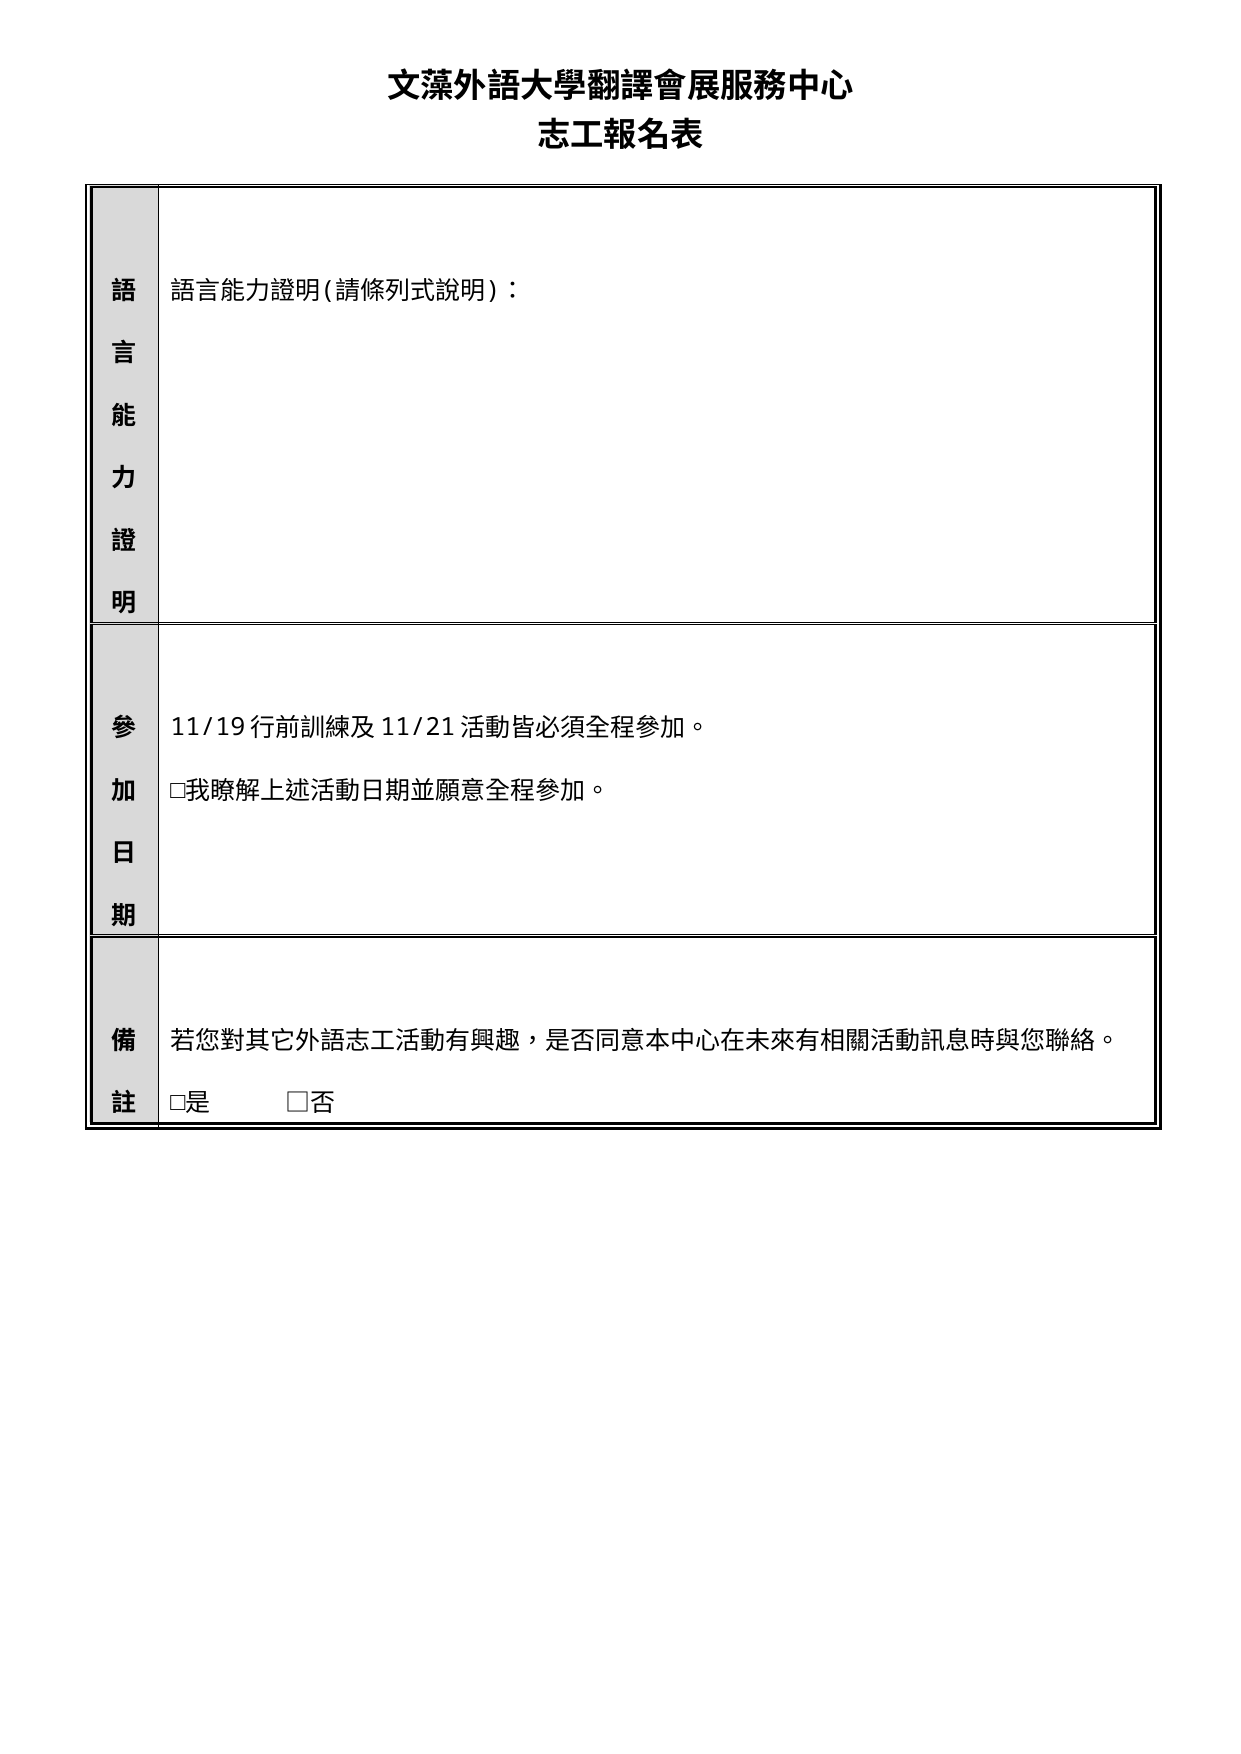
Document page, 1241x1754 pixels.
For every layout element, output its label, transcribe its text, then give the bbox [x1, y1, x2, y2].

table_cell 11/19行前訓練及11/21活動皆必須全程參加。 □我瞭解上述活動日期並願意全程參加。 [159, 625, 1154, 934]
table_cell 語言能力證明(請條列式說明)： [159, 188, 1154, 622]
table_cell 語言能力證明 [93, 188, 158, 622]
table_cell 若您對其它外語志工活動有興趣，是否同意本中心在未來有相關活動訊息時與您聯絡。 □是 □否 [159, 938, 1154, 1122]
table_cell 備註 [93, 938, 158, 1122]
table_cell 參加日期 [93, 625, 158, 934]
